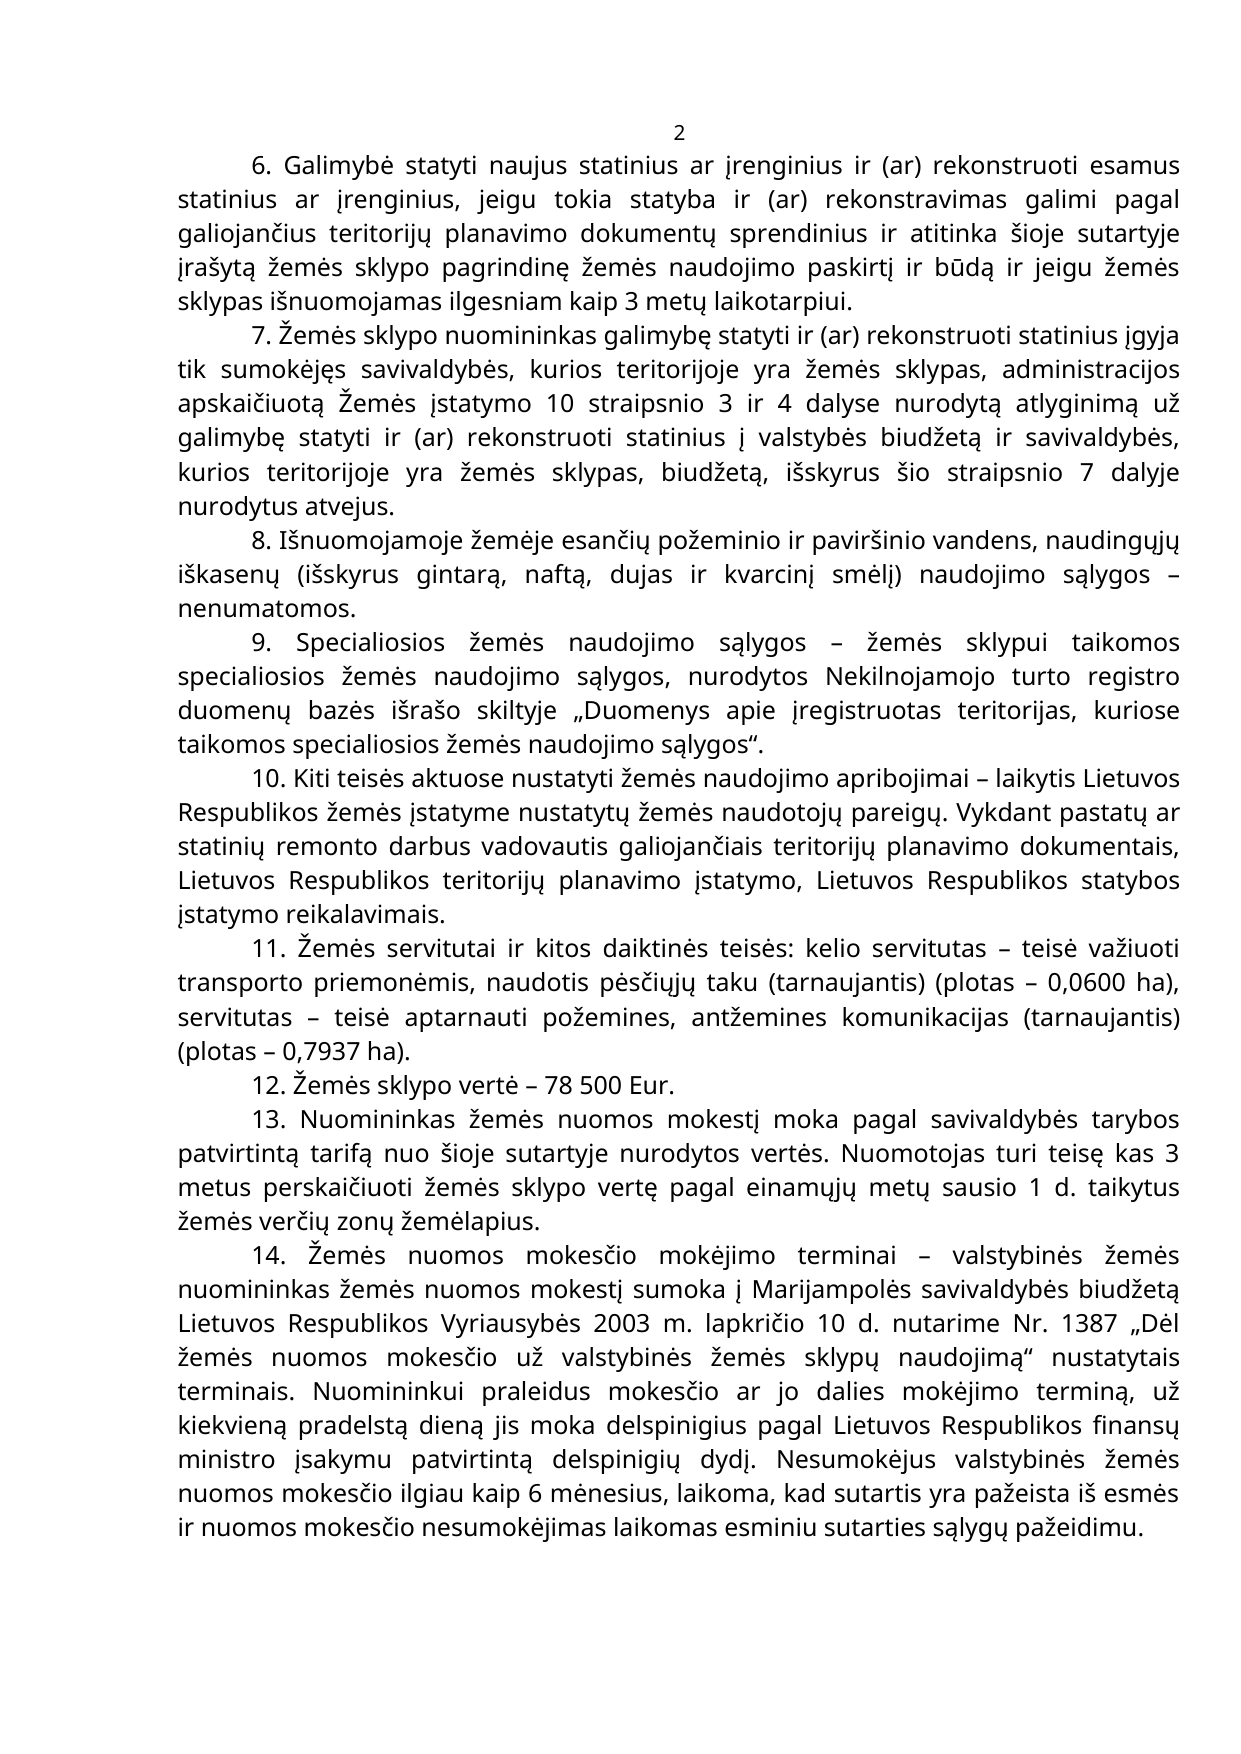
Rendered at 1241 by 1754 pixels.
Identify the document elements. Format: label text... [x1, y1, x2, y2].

text 13. Nuomininkas žemės nuomos mokestį moka pagal savivaldybės tarybos patvirtintą tarifą nuo šioje sutartyje nurodytos vertės. Nuomotojas turi teisę kas 3 metus perskaičiuoti žemės sklypo vertę pagal einamųjų metų sausio 1 d. taikytus žemės verčių zonų žemėlapius. [177, 1101, 1181, 1238]
text 6. Galimybė statyti naujus statinius ar įrenginius ir (ar) rekonstruoti esamus statinius ar įrenginius, jeigu tokia statyba ir (ar) rekonstravimas galimi pagal galiojančius teritorijų planavimo dokumentų sprendinius ir atitinka šioje sutartyje įrašytą žemės sklypo pagrindinę žemės naudojimo paskirtį ir būdą ir jeigu žemės sklypas išnuomojamas ilgesniam kaip 3 metų laikotarpiui. [177, 148, 1181, 318]
text 14. Žemės nuomos mokesčio mokėjimo terminai – valstybinės žemės nuomininkas žemės nuomos mokestį sumoka į Marijampolės savivaldybės biudžetą Lietuvos Respublikos Vyriausybės 2003 m. lapkričio 10 d. nutarime Nr. 1387 „Dėl žemės nuomos mokesčio už valstybinės žemės sklypų naudojimą“ nustatytais terminais. Nuomininkui praleidus mokesčio ar jo dalies mokėjimo terminą, už kiekvieną pradelstą dieną jis moka delspinigius pagal Lietuvos Respublikos finansų ministro įsakymu patvirtintą delspinigių dydį. Nesumokėjus valstybinės žemės nuomos mokesčio ilgiau kaip 6 mėnesius, laikoma, kad sutartis yra pažeista iš esmės ir nuomos mokesčio nesumokėjimas laikomas esminiu sutarties sąlygų pažeidimu. [177, 1238, 1181, 1544]
text 10. Kiti teisės aktuose nustatyti žemės naudojimo apribojimai – laikytis Lietuvos Respublikos žemės įstatyme nustatytų žemės naudotojų pareigų. Vykdant pastatų ar statinių remonto darbus vadovautis galiojančiais teritorijų planavimo dokumentais, Lietuvos Respublikos teritorijų planavimo įstatymo, Lietuvos Respublikos statybos įstatymo reikalavimais. [177, 761, 1181, 931]
text 11. Žemės servitutai ir kitos daiktinės teisės: kelio servitutas – teisė važiuoti transporto priemonėmis, naudotis pėsčiųjų taku (tarnaujantis) (plotas – 0,0600 ha), servitutas – teisė aptarnauti požemines, antžemines komunikacijas (tarnaujantis) (plotas – 0,7937 ha). [177, 931, 1181, 1067]
text 9. Specialiosios žemės naudojimo sąlygos – žemės sklypui taikomos specialiosios žemės naudojimo sąlygos, nurodytos Nekilnojamojo turto registro duomenų bazės išrašo skiltyje „Duomenys apie įregistruotas teritorijas, kuriose taikomos specialiosios žemės naudojimo sąlygos“. [177, 624, 1181, 761]
text 12. Žemės sklypo vertė – 78 500 Eur. [177, 1067, 1181, 1101]
text 7. Žemės sklypo nuomininkas galimybę statyti ir (ar) rekonstruoti statinius įgyja tik sumokėjęs savivaldybės, kurios teritorijoje yra žemės sklypas, administracijos apskaičiuotą Žemės įstatymo 10 straipsnio 3 ir 4 dalyse nurodytą atlyginimą už galimybę statyti ir (ar) rekonstruoti statinius į valstybės biudžetą ir savivaldybės, kurios teritorijoje yra žemės sklypas, biudžetą, išskyrus šio straipsnio 7 dalyje nurodytus atvejus. [177, 318, 1181, 522]
text 8. Išnuomojamoje žemėje esančių požeminio ir paviršinio vandens, naudingųjų iškasenų (išskyrus gintarą, naftą, dujas ir kvarcinį smėlį) naudojimo sąlygos – nenumatomos. [177, 522, 1181, 624]
